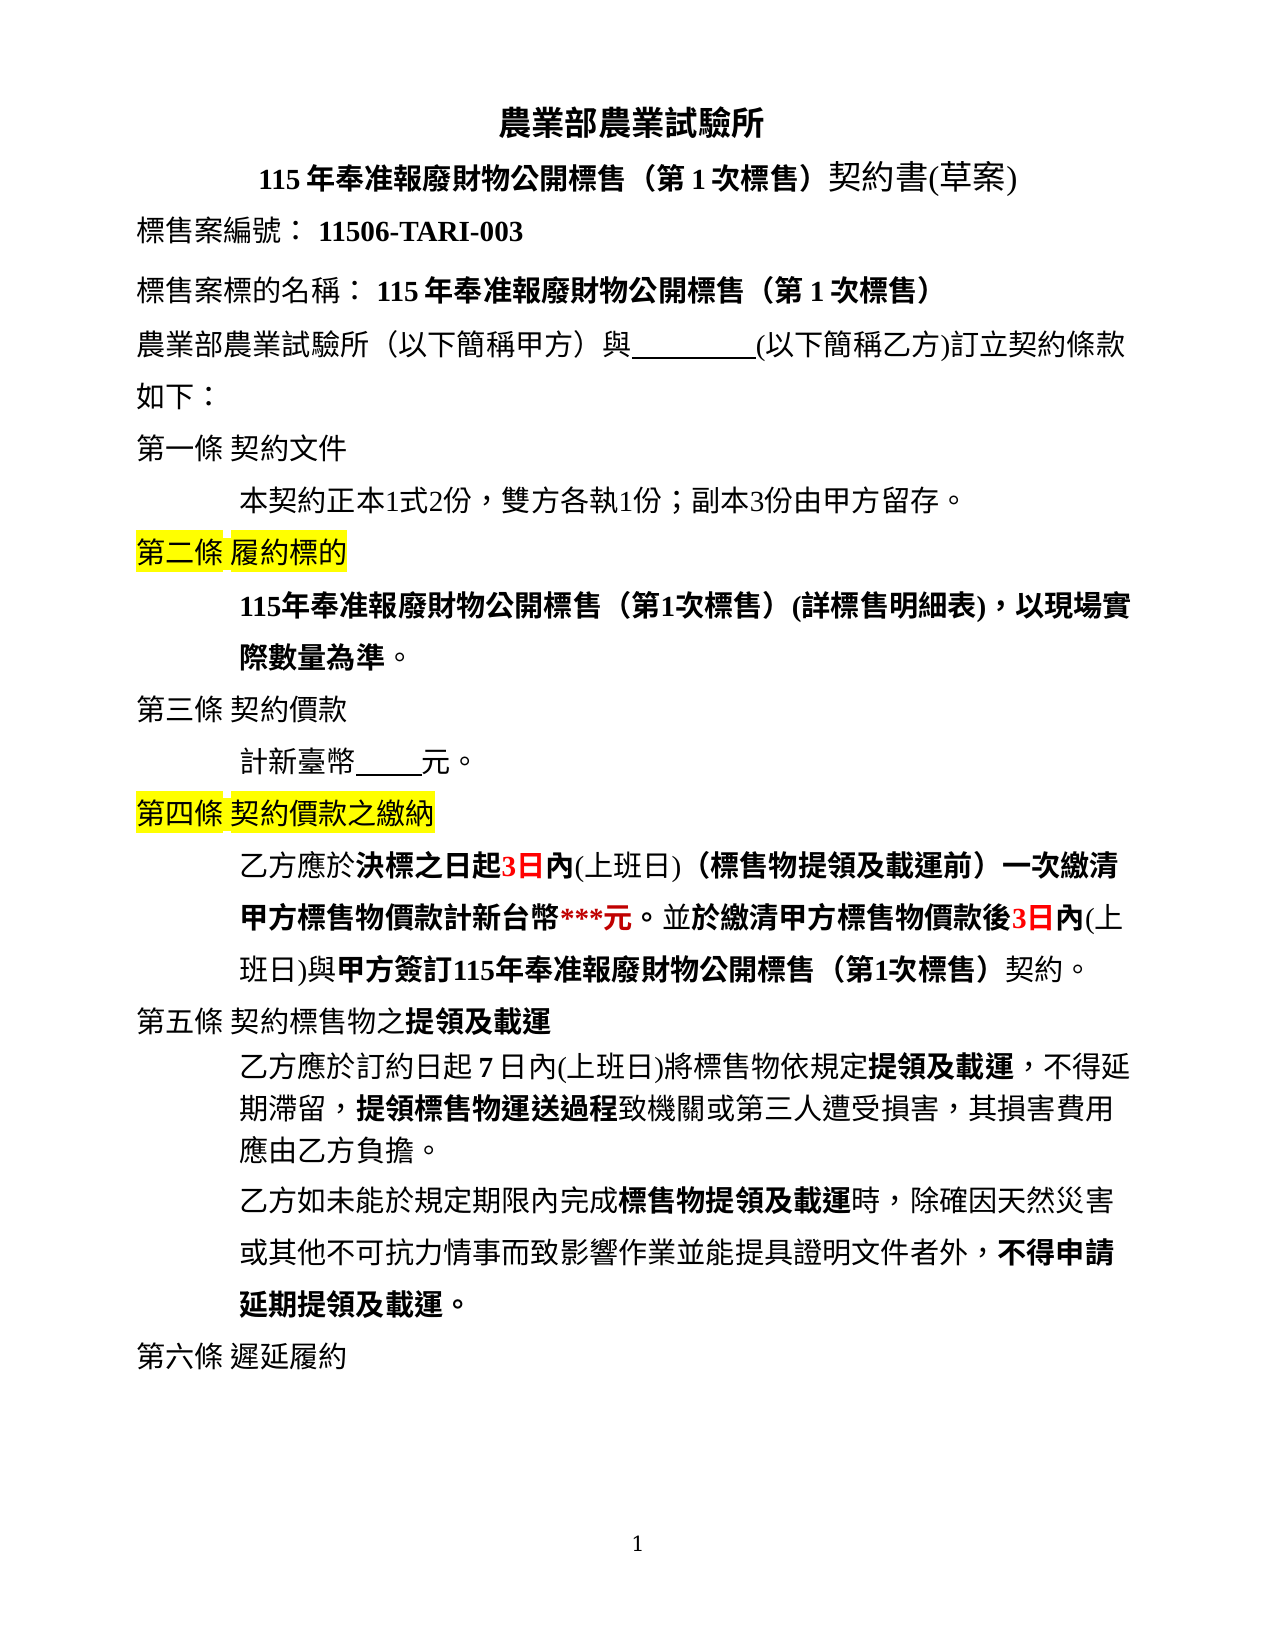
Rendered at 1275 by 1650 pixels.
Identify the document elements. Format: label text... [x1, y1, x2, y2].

text 第四條 契約價款之繳納 [136, 783, 1139, 835]
text 農業部農業試驗所（以下簡稱甲方）與 (以下簡稱乙方)訂立契約條款如下： [136, 314, 1139, 418]
text 第一條 契約文件 [136, 418, 1139, 470]
text 乙方如未能於規定期限內完成標售物提領及載運時，除確因天然災害或其他不可抗力情事而致影響作業並能提具證明文件者外，不得申請延期提領及載運。 [239, 1170, 1139, 1326]
text 第三條 契約價款 [136, 678, 1139, 731]
text 標售案編號： 11506-TARI-003 [136, 199, 1139, 251]
text 第二條 履約標的 [136, 522, 1139, 574]
text 乙方應於訂約日起7日內(上班日)將標售物依規定提領及載運，不得延期滯留，提領標售物運送過程致機關或第三人遭受損害，其損害費用應由乙方負擔。 [239, 1043, 1139, 1170]
text 115年奉准報廢財物公開標售（第1次標售）(詳標售明細表)，以現場實際數量為準。 [239, 574, 1139, 678]
text 第六條 遲延履約 [136, 1326, 1139, 1378]
text 乙方應於決標之日起3日內(上班日)（標售物提領及載運前）一次繳清甲方標售物價款計新台幣***元。並於繳清甲方標售物價款後3日內(上班日)與甲方簽訂115年奉准報廢財物公開標售（第1次標售）契約。 [239, 835, 1139, 991]
text 農業部農業試驗所 [123, 102, 1139, 144]
text 115年奉准報廢財物公開標售（第1次標售）契約書(草案) [136, 151, 1139, 199]
text 標售案標的名稱： 115年奉准報廢財物公開標售（第1次標售） [136, 251, 1139, 314]
text 計新臺幣 元。 [239, 731, 1139, 783]
text 第五條 契約標售物之提領及載運 [136, 991, 1139, 1043]
text 本契約正本1式2份，雙方各執1份；副本3份由甲方留存。 [239, 470, 1139, 522]
